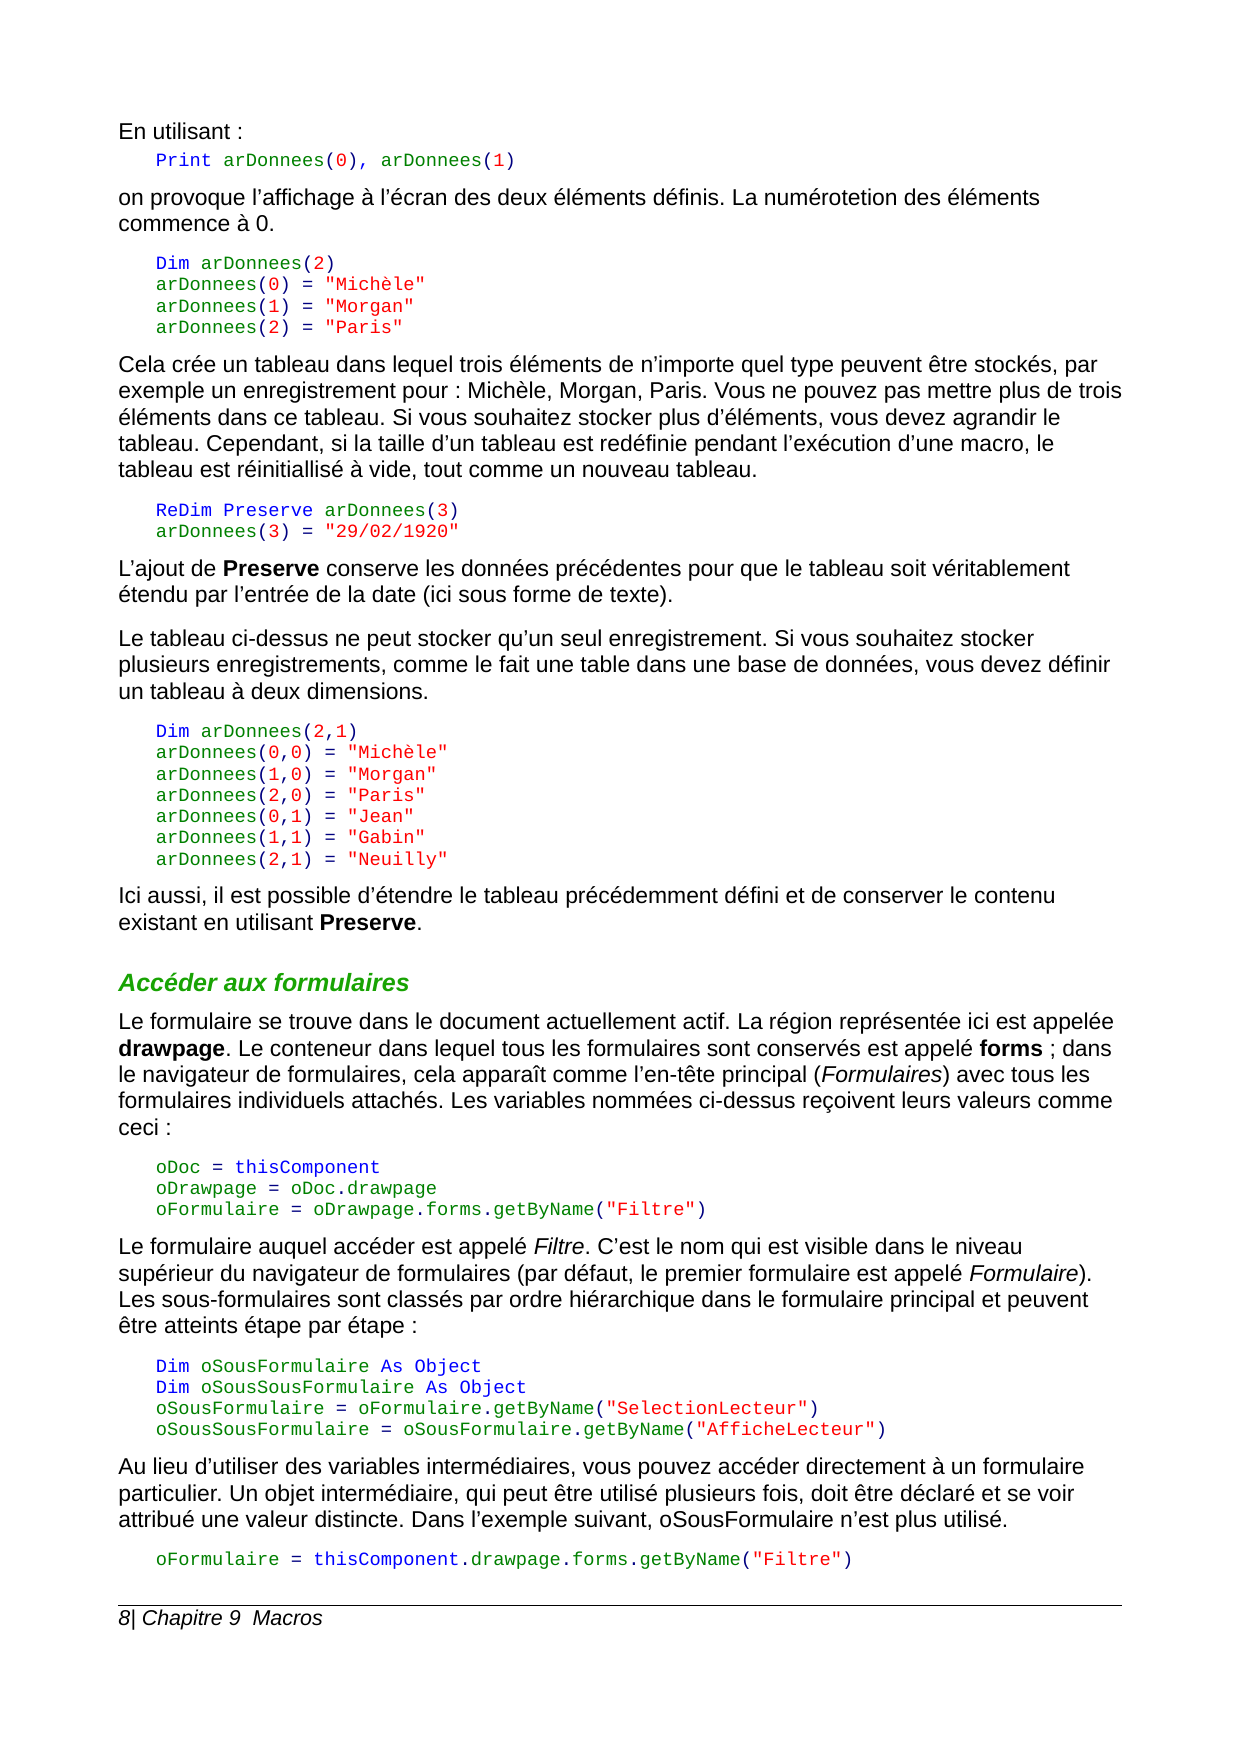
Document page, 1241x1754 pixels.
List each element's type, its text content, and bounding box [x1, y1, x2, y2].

text arDonnees(0,1) = "Jean" [156, 807, 1122, 828]
text Le formulaire auquel accéder est appelé Filtre. C’est le nom qui est visible dans le niveau supérieur du navigateur de formulaires (par défaut, le premier formulaire est appelé Formulaire). Les sous-formulaires sont classés par ordre hiérarchique dans le formulaire principal et peuvent être atteints étape par étape : [118, 1233, 1122, 1339]
text arDonnees(2,0) = "Paris" [156, 786, 1122, 807]
text on provoque l’affichage à l’écran des deux éléments définis. La numérotetion des éléments commence à 0. [118, 183, 1122, 236]
text Cela crée un tableau dans lequel trois éléments de n’importe quel type peuvent être stockés, par exemple un enregistrement pour : Michèle, Morgan, Paris. Vous ne pouvez pas mettre plus de trois éléments dans ce tableau. Si vous souhaitez stocker plus d’éléments, vous devez agrandir le tableau. Cependant, si la taille d’un tableau est redéfinie pendant l’exécution d’une macro, le tableau est réinitiallisé à vide, tout comme un nouveau tableau. [118, 351, 1122, 483]
text arDonnees(2,1) = "Neuilly" [156, 849, 1122, 871]
text arDonnees(0) = "Michèle" [156, 275, 1122, 296]
text En utilisant : [118, 118, 1122, 144]
text arDonnees(1,0) = "Morgan" [156, 764, 1122, 786]
text Dim arDonnees(2,1) [156, 722, 1122, 743]
text ReDim Preserve arDonnees(3) [156, 500, 1122, 522]
text oDrawpage = oDoc.drawpage [156, 1179, 1122, 1200]
text Print arDonnees(0), arDonnees(1) [156, 150, 1122, 172]
text L’ajout de Preserve conserve les données précédentes pour que le tableau soit véritablement étendu par l’entrée de la date (ici sous forme de texte). [118, 555, 1122, 607]
text Le tableau ci-dessus ne peut stocker qu’un seul enregistrement. Si vous souhaitez stocker plusieurs enregistrements, comme le fait une table dans une base de données, vous devez définir un tableau à deux dimensions. [118, 625, 1122, 704]
text oFormulaire = oDrawpage.forms.getByName("Filtre") [156, 1200, 1122, 1221]
text arDonnees(1,1) = "Gabin" [156, 828, 1122, 849]
text arDonnees(2) = "Paris" [156, 318, 1122, 339]
text oDoc = thisComponent [156, 1158, 1122, 1179]
text Dim oSousFormulaire As Object [156, 1356, 1122, 1378]
text Ici aussi, il est possible d’étendre le tableau précédemment défini et de conserver le contenu existant en utilisant Preserve. [118, 882, 1122, 935]
text oFormulaire = thisComponent.drawpage.forms.getByName("Filtre") [156, 1550, 1122, 1571]
text oSousFormulaire = oFormulaire.getByName("SelectionLecteur") [156, 1399, 1122, 1420]
text Le formulaire se trouve dans le document actuellement actif. La région représentée ici est appelée drawpage. Le conteneur dans lequel tous les formulaires sont conservés est appelé forms ; dans le navigateur de formulaires, cela apparaît comme l’en-tête principal (Formulaires) avec tous les formulaires individuels attachés. Les variables nommées ci-dessus reçoivent leurs valeurs comme ceci : [118, 1008, 1122, 1140]
text Dim arDonnees(2) [156, 254, 1122, 275]
text arDonnees(0,0) = "Michèle" [156, 743, 1122, 764]
text arDonnees(1) = "Morgan" [156, 296, 1122, 318]
text Au lieu d’utiliser des variables intermédiaires, vous pouvez accéder directement à un formulaire particulier. Un objet intermédiaire, qui peut être utilisé plusieurs fois, doit être déclaré et se voir attribué une valeur distincte. Dans l’exemple suivant, oSousFormulaire n’est plus utilisé. [118, 1453, 1122, 1532]
text arDonnees(3) = "29/02/1920" [156, 522, 1122, 543]
text Dim oSousSousFormulaire As Object [156, 1378, 1122, 1399]
subtitle Accéder aux formulaires [118, 968, 1122, 996]
text oSousSousFormulaire = oSousFormulaire.getByName("AfficheLecteur") [156, 1420, 1122, 1441]
